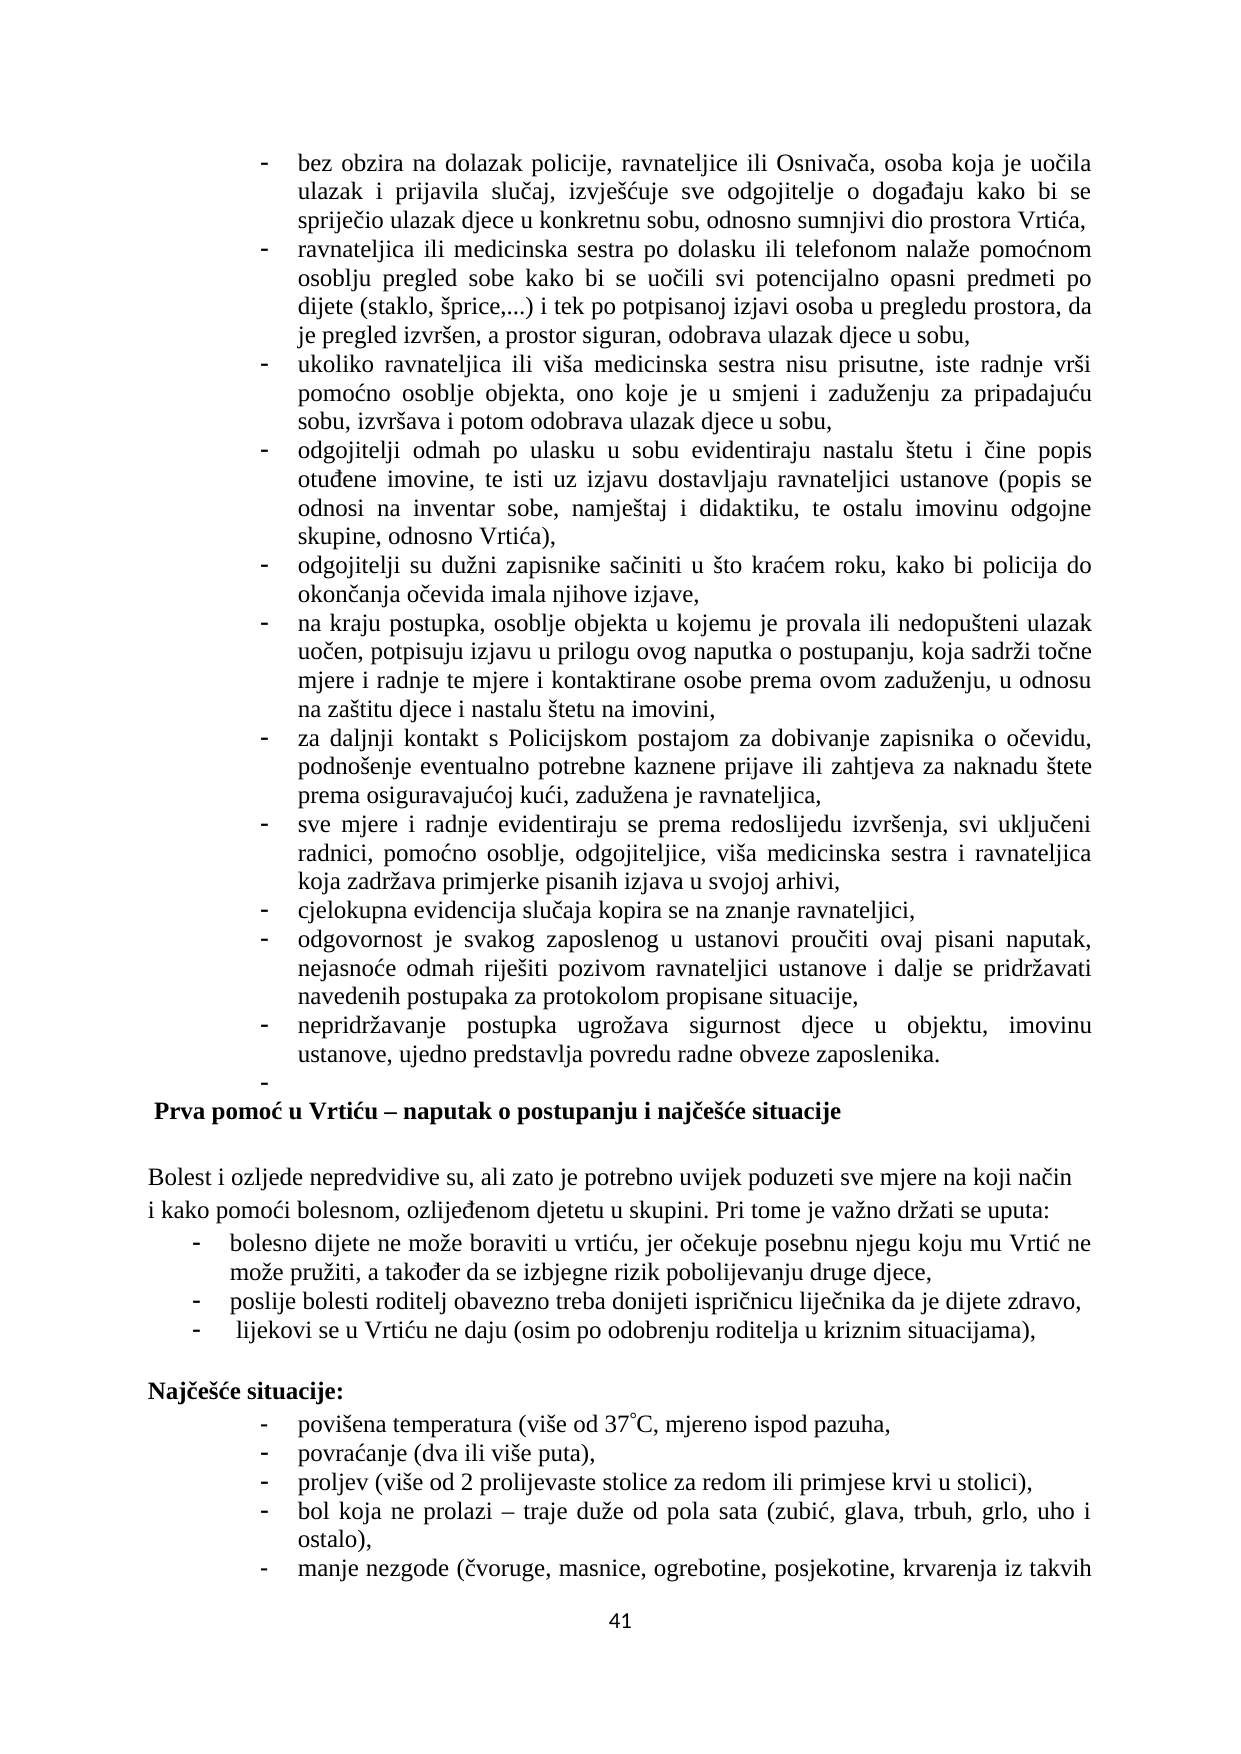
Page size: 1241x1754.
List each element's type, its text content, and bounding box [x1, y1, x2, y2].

list odgojitelji su dužni zapisnike sačiniti u što kraćem roku, kako bi policija do okončanja očevida imala njihove izjave, [260, 550, 1093, 608]
list bolesno dijete ne može boraviti u vrtiću, jer očekuje posebnu njegu koju mu Vrtić ne može pružiti, a također da se izbjegne rizik pobolijevanju druge djece, [192, 1228, 1093, 1286]
list bez obzira na dolazak policije, ravnateljice ili Osnivača, osoba koja je uočila ulazak i prijavila slučaj, izvješćuje sve odgojitelje o događaju kako bi se spriječio ulazak djece u konkretnu sobu, odnosno sumnjivi dio prostora Vrtića, [260, 148, 1093, 234]
text i kako pomoći bolesnom, ozlijeđenom djetetu u skupini. Pri tome je važno držati se uputa: [148, 1195, 1093, 1224]
list ukoliko ravnateljica ili viša medicinska sestra nisu prisutne, iste radnje vrši pomoćno osoblje objekta, ono koje je u smjeni i zaduženju za pripadajuću sobu, izvršava i potom odobrava ulazak djece u sobu, [260, 349, 1093, 435]
list ravnateljica ili medicinska sestra po dolasku ili telefonom nalaže pomoćnom osoblju pregled sobe kako bi se uočili svi potencijalno opasni predmeti po dijete (staklo, šprice,...) i tek po potpisanoj izjavi osoba u pregledu prostora, da je pregled izvršen, a prostor siguran, odobrava ulazak djece u sobu, [260, 234, 1093, 349]
list povišena temperatura (više od 37C, mjereno ispod pazuha, [260, 1409, 1093, 1438]
list proljev (više od 2 prolijevaste stolice za redom ili primjese krvi u stolici), [260, 1467, 1093, 1496]
list bol koja ne prolazi – traje duže od pola sata (zubić, glava, trbuh, grlo, uho i ostalo), [260, 1496, 1093, 1553]
text Prva pomoć u Vrtiću – naputak o postupanju i najčešće situacije [148, 1096, 1093, 1125]
list nepridržavanje postupka ugrožava sigurnost djece u objektu, imovinu ustanove, ujedno predstavlja povredu radne obveze zaposlenika. [260, 1010, 1093, 1068]
list odgojitelji odmah po ulasku u sobu evidentiraju nastalu štetu i čine popis otuđene imovine, te isti uz izjavu dostavljaju ravnateljici ustanove (popis se odnosi na inventar sobe, namještaj i didaktiku, te ostalu imovinu odgojne skupine, odnosno Vrtića), [260, 435, 1093, 550]
list lijekovi se u Vrtiću ne daju (osim po odobrenju roditelja u kriznim situacijama), [192, 1315, 1093, 1343]
list sve mjere i radnje evidentiraju se prema redoslijedu izvršenja, svi uključeni radnici, pomoćno osoblje, odgojiteljice, viša medicinska sestra i ravnateljica koja zadržava primjerke pisanih izjava u svojoj arhivi, [260, 809, 1093, 895]
text Najčešće situacije: [148, 1376, 1093, 1405]
list manje nezgode (čvoruge, masnice, ogrebotine, posjekotine, krvarenja iz takvih [260, 1553, 1093, 1582]
list poslije bolesti roditelj obavezno treba donijeti ispričnicu liječnika da je dijete zdravo, [192, 1286, 1093, 1315]
list povraćanje (dva ili više puta), [260, 1438, 1093, 1467]
text Bolest i ozljede nepredvidive su, ali zato je potrebno uvijek poduzeti sve mjere na koji način [148, 1162, 1093, 1191]
list odgovornost je svakog zaposlenog u ustanovi proučiti ovaj pisani naputak, nejasnoće odmah riješiti pozivom ravnateljici ustanove i dalje se pridržavati navedenih postupaka za protokolom propisane situacije, [260, 924, 1093, 1010]
list za daljnji kontakt s Policijskom postajom za dobivanje zapisnika o očevidu, podnošenje eventualno potrebne kaznene prijave ili zahtjeva za naknadu štete prema osiguravajućoj kući, zadužena je ravnateljica, [260, 723, 1093, 809]
list na kraju postupka, osoblje objekta u kojemu je provala ili nedopušteni ulazak uočen, potpisuju izjavu u prilogu ovog naputka o postupanju, koja sadrži točne mjere i radnje te mjere i kontaktirane osobe prema ovom zaduženju, u odnosu na zaštitu djece i nastalu štetu na imovini, [260, 608, 1093, 723]
list cjelokupna evidencija slučaja kopira se na znanje ravnateljici, [260, 895, 1093, 924]
